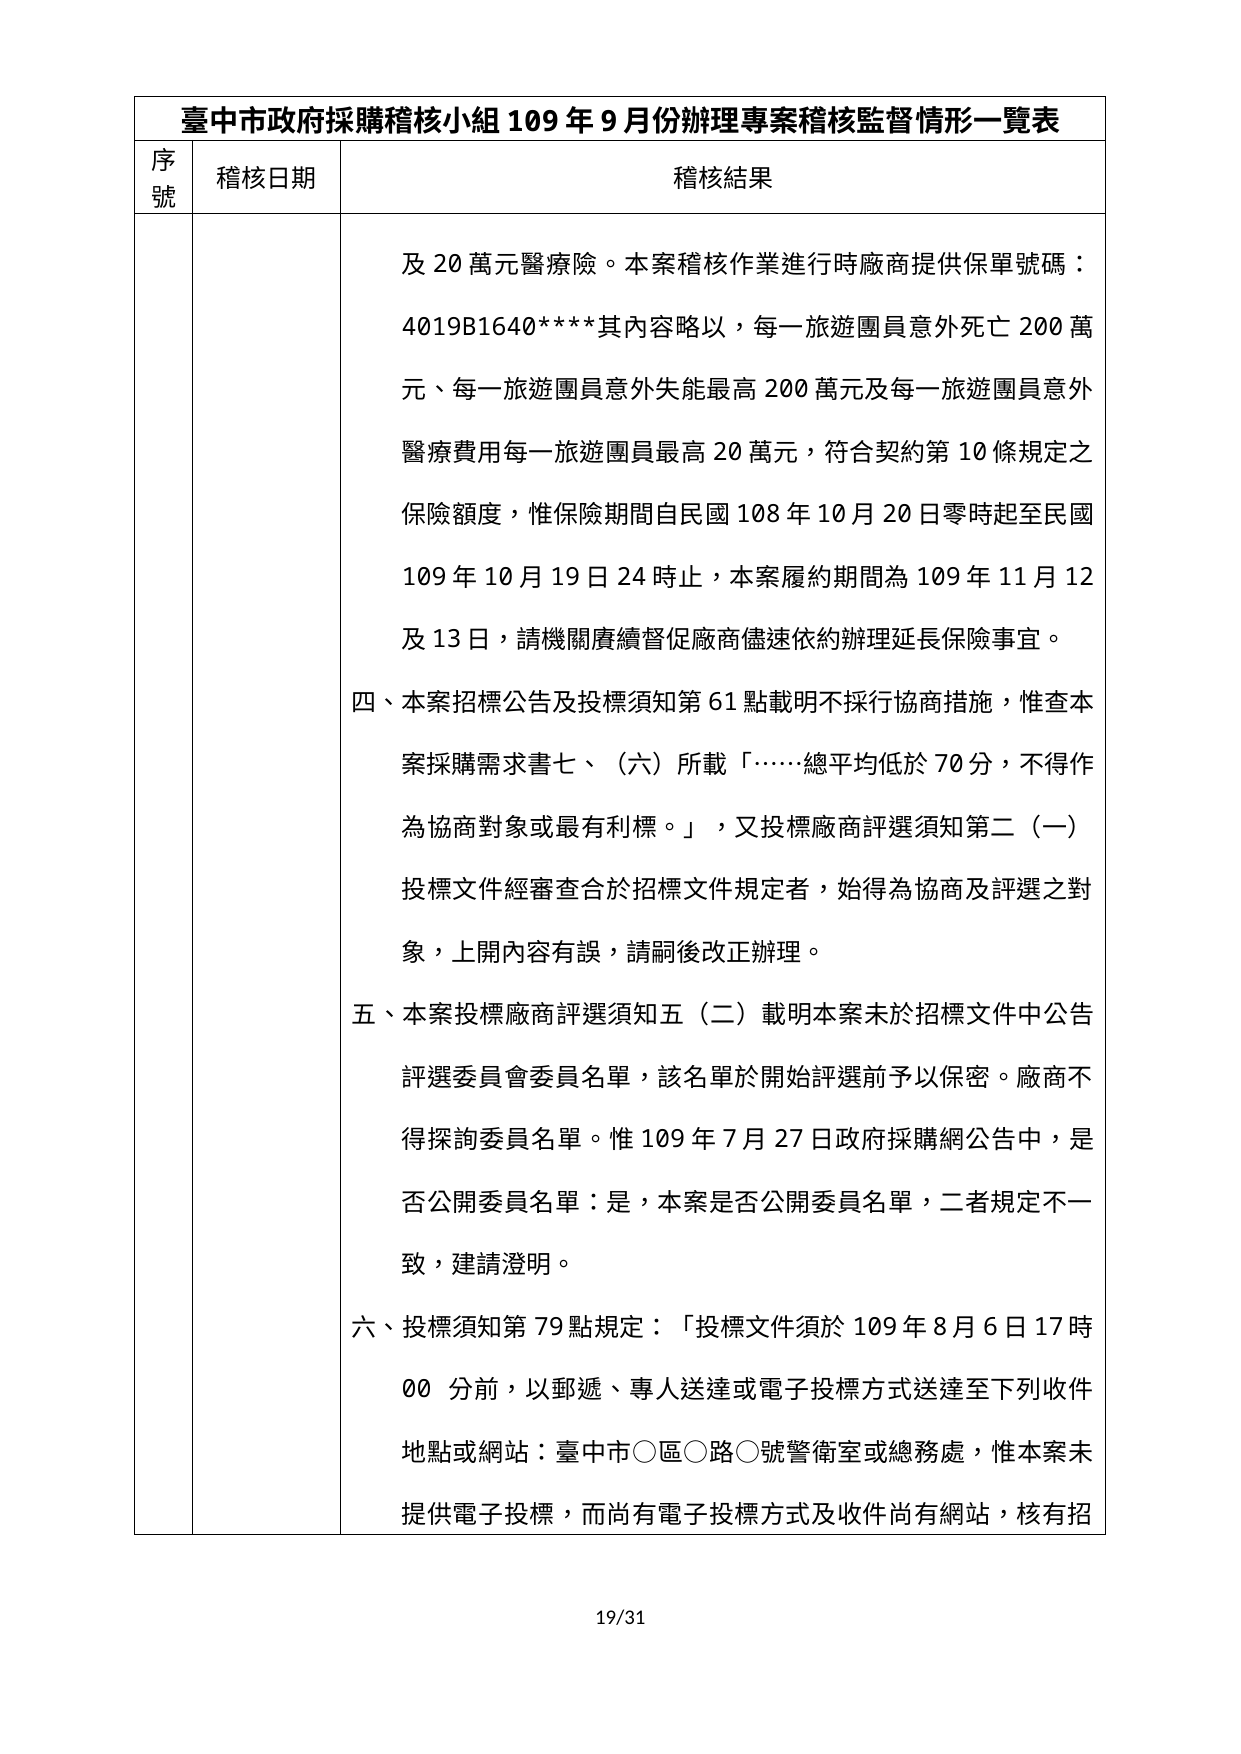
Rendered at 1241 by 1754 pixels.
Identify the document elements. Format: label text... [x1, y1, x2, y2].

table_cell [135, 214, 192, 1534]
table_cell [193, 214, 340, 1534]
table_cell 稽核日期 [193, 141, 340, 213]
table_cell 序號 [135, 141, 192, 213]
table_header 臺中市政府採購稽核小組109年9月份辦理專案稽核監督情形一覽表 [135, 97, 1105, 140]
table_cell 稽核結果 [341, 141, 1105, 213]
table_cell 及20萬元醫療險。本案稽核作業進行時廠商提供保單號碼：4019B1640****其內容略以，每一旅遊團員意外死亡200萬元、每一旅遊團員意外失能最高200萬元及每一旅遊團員意外醫療費用每一旅遊團員最高20萬元，符合契約第10條規定之保險額度，惟保險期間自民國108年10月20日零時起至民國109年10月19日24時止，本案履約期間為109年11月12及13日，請機關賡續督促廠商儘速依約辦理延長保險事宜。 四、本案招標公告及投標須知第61點載明不採行協商措施，惟查本案採購需求書七、（六）所載「……總平均低於70分，不得作為協商對象或最有利標。」，又投標廠商評選須知第二（一）投標文件經審查合於招標文件規定者，始得為協商及評選之對象，上開內容有誤，請嗣後改正辦理。 五、本案投標廠商評選須知五（二）載明本案未於招標文件中公告評選委員會委員名單，該名單於開始評選前予以保密。廠商不得探詢委員名單。惟109年7月27日政府採購網公告中，是否公開委員名單：是，本案是否公開委員名單，二者規定不一致，建請澄明。 六、投標須知第79點規定：「投標文件須於109年8月6日17時00 分前，以郵遞、專人送達或電子投標方式送達至下列收件地點或網站：臺中市○區○路○號警衛室或總務處，惟本案未提供電子投標，而尚有電子投標方式及收件尚有網站，核有招 [341, 214, 1105, 1534]
